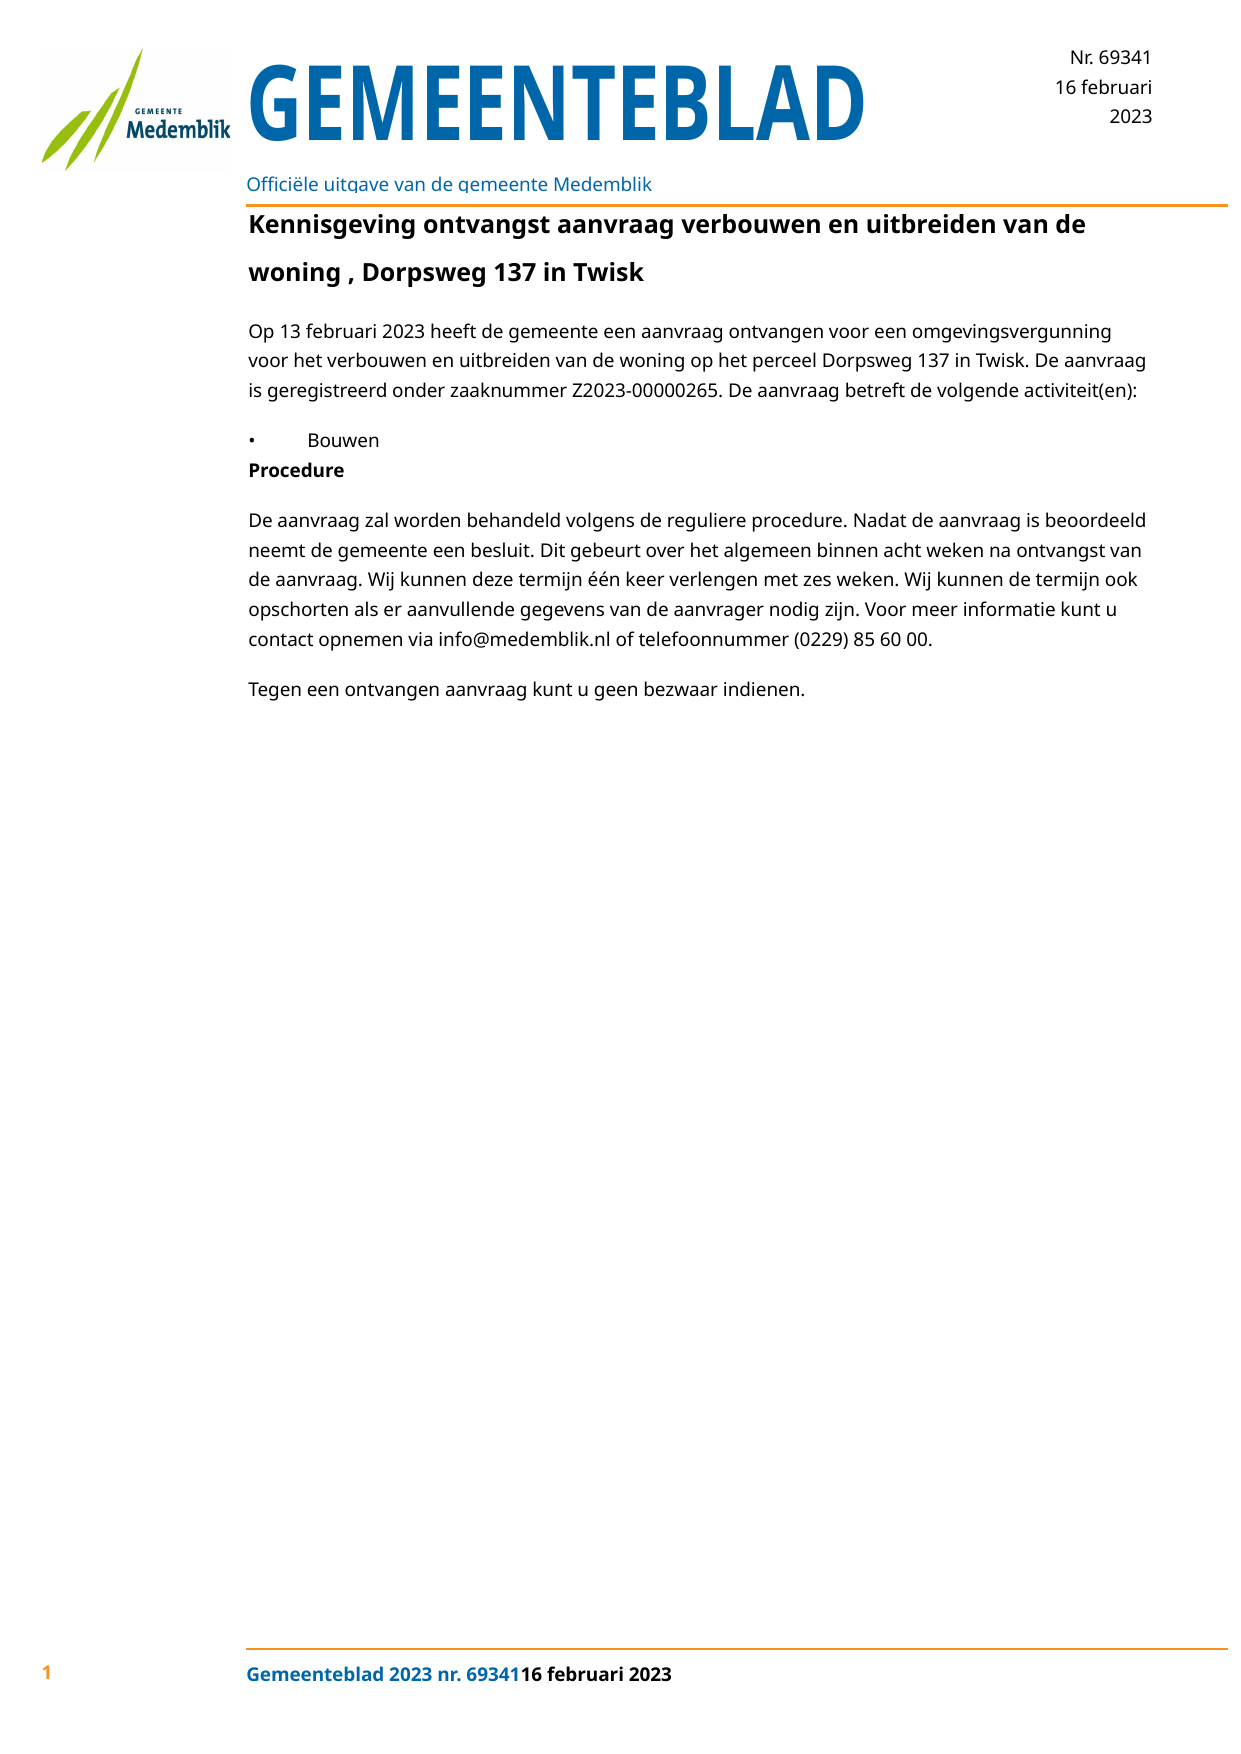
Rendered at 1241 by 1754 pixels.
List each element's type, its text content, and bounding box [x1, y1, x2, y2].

text Op 13 februari 2023 heeft de gemeente een aanvraag ontvangen voor een omgevingsvergunning voor het verbouwen en uitbreiden van de woning op het perceel Dorpsweg 137 in Twisk. De aanvraag is geregistreerd onder zaaknummer Z2023-00000265. De aanvraag betreft de volgende activiteit(en): [248, 318, 1152, 403]
picture [41, 47, 231, 172]
text De aanvraag zal worden behandeld volgens de reguliere procedure. Nadat de aanvraag is beoordeeld neemt de gemeente een besluit. Dit gebeurt over het algemeen binnen acht weken na ontvangst van de aanvraag. Wij kunnen deze termijn één keer verlengen met zes weken. Wij kunnen de termijn ook opschorten als er aanvullende gegevens van de aanvrager nodig zijn. Voor meer informatie kunt u contact opnemen via info@medemblik.nl of telefoonnummer (0229) 85 60 00. [248, 507, 1152, 652]
list Bouwen [248, 427, 1152, 453]
text Procedure [248, 457, 1152, 483]
text Kennisgeving ontvangst aanvraag verbouwen en uitbreiden van de woning , Dorpsweg 137 in Twisk [248, 207, 1152, 288]
text Tegen een ontvangen aanvraag kunt u geen bezwaar indienen. [248, 676, 1152, 702]
